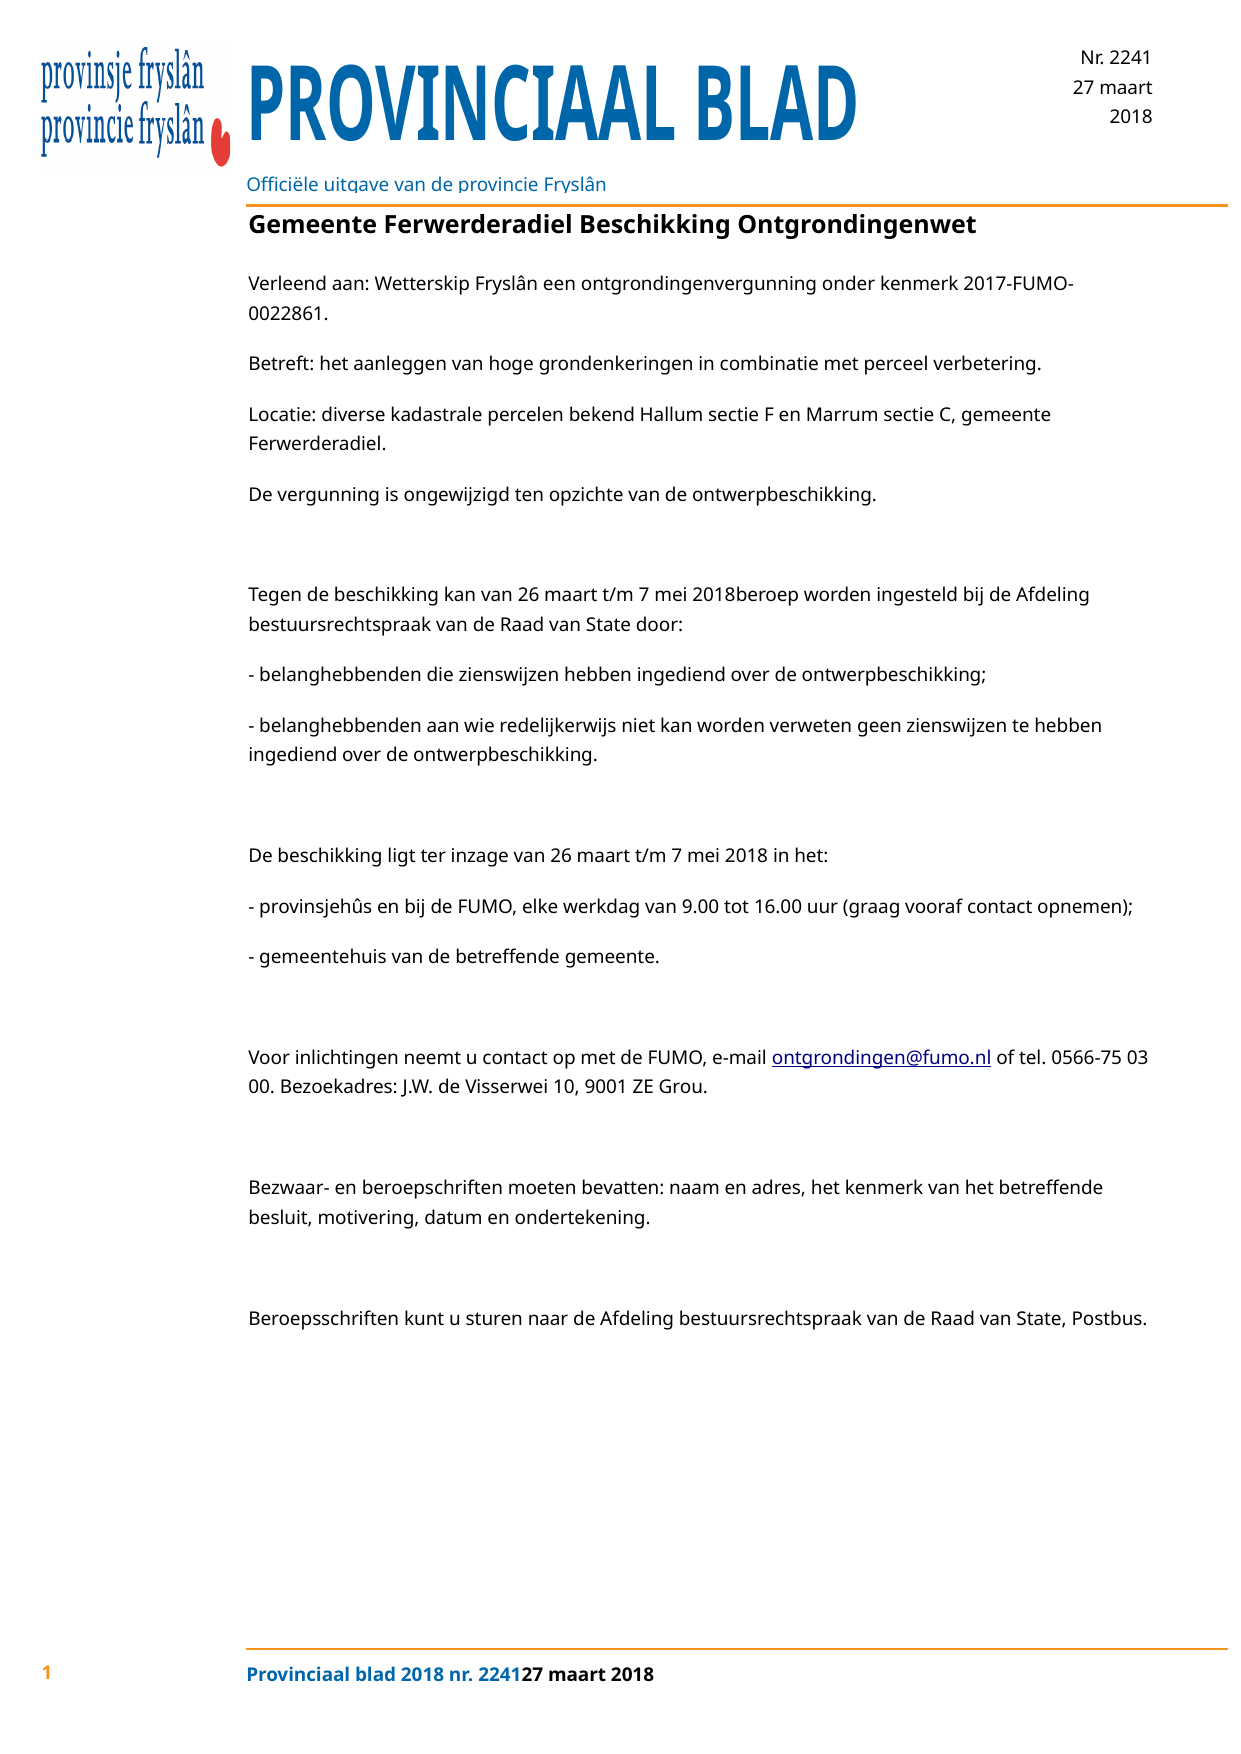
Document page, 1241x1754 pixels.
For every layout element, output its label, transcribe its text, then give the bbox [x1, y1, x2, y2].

text - belanghebbenden aan wie redelijkerwijs niet kan worden verweten geen zienswijzen te hebben ingediend over de ontwerpbeschikking. [248, 712, 1152, 767]
text - provinsjehûs en bij de FUMO, elke werkdag van 9.00 tot 16.00 uur (graag vooraf contact opnemen); [248, 893, 1152, 918]
text Beroepsschriften kunt u sturen naar de Afdeling bestuursrechtspraak van de Raad van State, Postbus. [248, 1305, 1152, 1331]
picture [41, 47, 231, 172]
text - gemeentehuis van de betreffende gemeente. [248, 943, 1152, 969]
text De vergunning is ongewijzigd ten opzichte van de ontwerpbeschikking. [248, 481, 1152, 506]
text Betreft: het aanleggen van hoge grondenkeringen in combinatie met perceel verbetering. [248, 350, 1152, 376]
text - belanghebbenden die zienswijzen hebben ingediend over de ontwerpbeschikking; [248, 662, 1152, 687]
text Tegen de beschikking kan van 26 maart t/m 7 mei 2018beroep worden ingesteld bij de Afdeling bestuursrechtspraak van de Raad van State door: [248, 582, 1152, 637]
text Voor inlichtingen neemt u contact op met de FUMO, e-mail ontgrondingen@fumo.nl of tel. 0566-75 03 00. Bezoekadres: J.W. de Visserwei 10, 9001 ZE Grou. [248, 1044, 1152, 1099]
text Bezwaar- en beroepschriften moeten bevatten: naam en adres, het kenmerk van het betreffende besluit, motivering, datum en ondertekening. [248, 1174, 1152, 1230]
text Verleend aan: Wetterskip Fryslân een ontgrondingenvergunning onder kenmerk 2017-FUMO-0022861. [248, 270, 1152, 326]
text Locatie: diverse kadastrale percelen bekend Hallum sectie F en Marrum sectie C, gemeente Ferwerderadiel. [248, 401, 1152, 456]
text De beschikking ligt ter inzage van 26 maart t/m 7 mei 2018 in het: [248, 842, 1152, 868]
text Gemeente Ferwerderadiel Beschikking Ontgrondingenwet [248, 207, 1152, 241]
